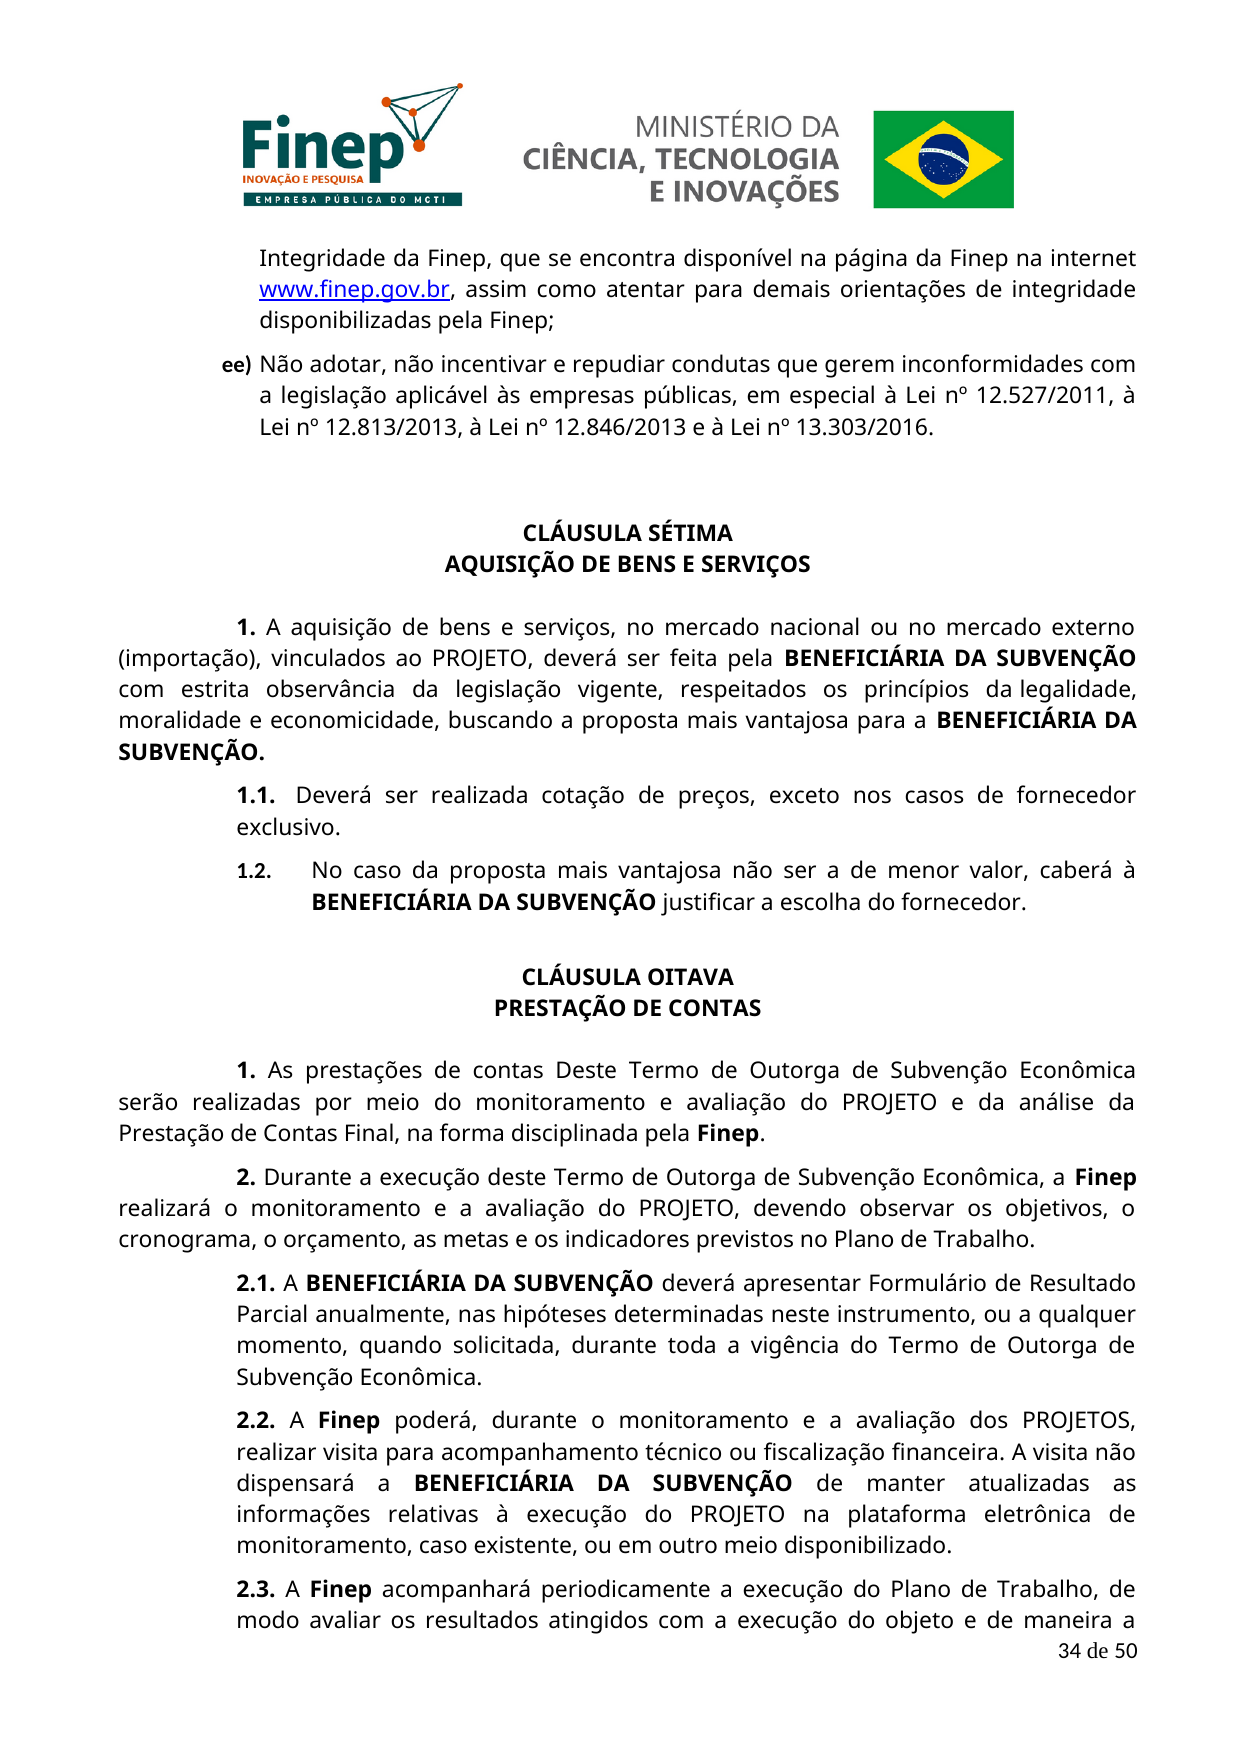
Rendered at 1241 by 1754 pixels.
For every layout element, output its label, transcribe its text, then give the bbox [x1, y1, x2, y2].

list No caso da proposta mais vantajosa não ser a de menor valor, caberá à BENEFICIÁRIA DA SUBVENÇÃO justificar a escolha do fornecedor. [236, 854, 1137, 917]
list Não adotar, não incentivar e repudiar condutas que gerem inconformidades com a legislação aplicável às empresas públicas, em especial à Lei nº 12.527/2011, à Lei nº 12.813/2013, à Lei nº 12.846/2013 e à Lei nº 13.303/2016. [222, 348, 1137, 442]
subtitle PRESTAÇÃO DE CONTAS [118, 992, 1137, 1023]
text 2.3. A Finep acompanhará periodicamente a execução do Plano de Trabalho, de modo avaliar os resultados atingidos com a execução do objeto e de maneira a [236, 1573, 1137, 1636]
subtitle CLÁUSULA SÉTIMA [118, 517, 1137, 548]
subtitle AQUISIÇÃO DE BENS E SERVIÇOS [118, 548, 1137, 579]
text 2.1. A BENEFICIÁRIA DA SUBVENÇÃO deverá apresentar Formulário de Resultado Parcial anualmente, nas hipóteses determinadas neste instrumento, ou a qualquer momento, quando solicitada, durante toda a vigência do Termo de Outorga de Subvenção Econômica. [236, 1267, 1137, 1392]
text 2. Durante a execução deste Termo de Outorga de Subvenção Econômica, a Finep realizará o monitoramento e a avaliação do PROJETO, devendo observar os objetivos, o cronograma, o orçamento, as metas e os indicadores previstos no Plano de Trabalho. [118, 1161, 1137, 1254]
text 1. A aquisição de bens e serviços, no mercado nacional ou no mercado externo (importação), vinculados ao PROJETO, deverá ser feita pela BENEFICIÁRIA DA SUBVENÇÃO com estrita observância da legislação vigente, respeitados os princípios da legalidade, moralidade e economicidade, buscando a proposta mais vantajosa para a BENEFICIÁRIA DA SUBVENÇÃO. [118, 611, 1137, 767]
list Deverá ser realizada cotação de preços, exceto nos casos de fornecedor exclusivo. [236, 779, 1137, 842]
list Integridade da Finep, que se encontra disponível na página da Finep na internet www.finep.gov.br, assim como atentar para demais orientações de integridade disponibilizadas pela Finep; [222, 242, 1137, 336]
text 2.2. A Finep poderá, durante o monitoramento e a avaliação dos PROJETOS, realizar visita para acompanhamento técnico ou fiscalização financeira. A visita não dispensará a BENEFICIÁRIA DA SUBVENÇÃO de manter atualizadas as informações relativas à execução do PROJETO na plataforma eletrônica de monitoramento, caso existente, ou em outro meio disponibilizado. [236, 1404, 1137, 1561]
subtitle CLÁUSULA OITAVA [118, 961, 1137, 992]
text 1. As prestações de contas Deste Termo de Outorga de Subvenção Econômica serão realizadas por meio do monitoramento e avaliação do PROJETO e da análise da Prestação de Contas Final, na forma disciplinada pela Finep. [118, 1054, 1137, 1148]
